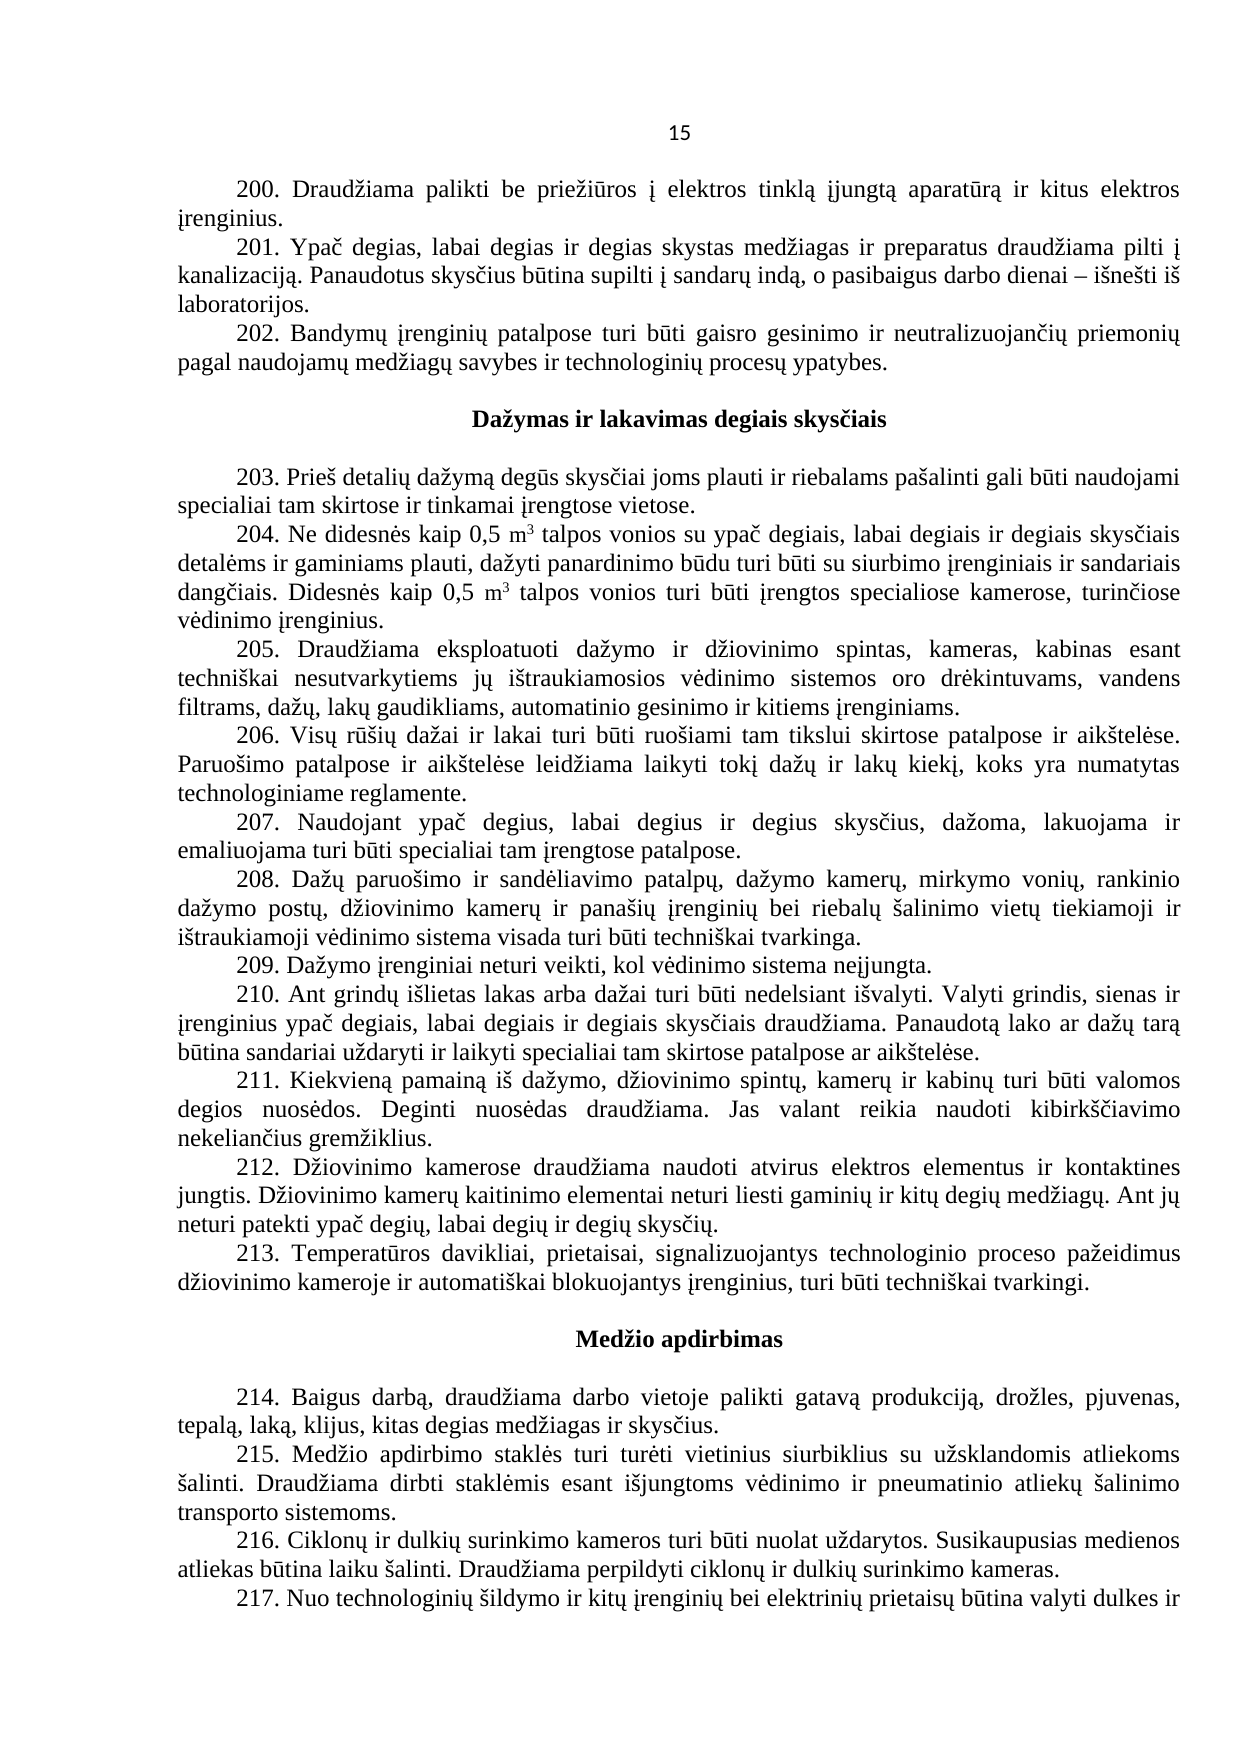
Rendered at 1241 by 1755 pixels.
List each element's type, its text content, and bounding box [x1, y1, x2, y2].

text 210. Ant grindų išlietas lakas arba dažai turi būti nedelsiant išvalyti. Valyti grindis, sienas ir įrenginius ypač degiais, labai degiais ir degiais skysčiais draudžiama. Panaudotą lako ar dažų tarą būtina sandariai uždaryti ir laikyti specialiai tam skirtose patalpose ar aikštelėse. [177, 979, 1181, 1065]
text 214. Baigus darbą, draudžiama darbo vietoje palikti gatavą produkciją, drožles, pjuvenas, tepalą, laką, klijus, kitas degias medžiagas ir skysčius. [177, 1382, 1181, 1439]
text 207. Naudojant ypač degius, labai degius ir degius skysčius, dažoma, lakuojama ir emaliuojama turi būti specialiai tam įrengtose patalpose. [177, 807, 1181, 864]
text 211. Kiekvieną pamainą iš dažymo, džiovinimo spintų, kamerų ir kabinų turi būti valomos degios nuosėdos. Deginti nuosėdas draudžiama. Jas valant reikia naudoti kibirkščiavimo nekeliančius gremžiklius. [177, 1065, 1181, 1152]
text 213. Temperatūros davikliai, prietaisai, signalizuojantys technologinio proceso pažeidimus džiovinimo kameroje ir automatiškai blokuojantys įrenginius, turi būti techniškai tvarkingi. [177, 1238, 1181, 1295]
text 202. Bandymų įrenginių patalpose turi būti gaisro gesinimo ir neutralizuojančių priemonių pagal naudojamų medžiagų savybes ir technologinių procesų ypatybes. [177, 318, 1181, 375]
text Dažymas ir lakavimas degiais skysčiais [177, 404, 1181, 433]
text 212. Džiovinimo kamerose draudžiama naudoti atvirus elektros elementus ir kontaktines jungtis. Džiovinimo kamerų kaitinimo elementai neturi liesti gaminių ir kitų degių medžiagų. Ant jų neturi patekti ypač degių, labai degių ir degių skysčių. [177, 1152, 1181, 1238]
text 215. Medžio apdirbimo staklės turi turėti vietinius siurbiklius su užsklandomis atliekoms šalinti. Draudžiama dirbti staklėmis esant išjungtoms vėdinimo ir pneumatinio atliekų šalinimo transporto sistemoms. [177, 1439, 1181, 1525]
text 216. Ciklonų ir dulkių surinkimo kameros turi būti nuolat uždarytos. Susikaupusias medienos atliekas būtina laiku šalinti. Draudžiama perpildyti ciklonų ir dulkių surinkimo kameras. [177, 1525, 1181, 1583]
text 209. Dažymo įrenginiai neturi veikti, kol vėdinimo sistema neįjungta. [177, 950, 1181, 979]
text 200. Draudžiama palikti be priežiūros į elektros tinklą įjungtą aparatūrą ir kitus elektros įrenginius. [177, 174, 1181, 232]
text Medžio apdirbimas [177, 1324, 1181, 1353]
text 205. Draudžiama eksploatuoti dažymo ir džiovinimo spintas, kameras, kabinas esant techniškai nesutvarkytiems jų ištraukiamosios vėdinimo sistemos oro drėkintuvams, vandens filtrams, dažų, lakų gaudikliams, automatinio gesinimo ir kitiems įrenginiams. [177, 634, 1181, 720]
text 217. Nuo technologinių šildymo ir kitų įrenginių bei elektrinių prietaisų būtina valyti dulkes ir [177, 1583, 1181, 1612]
text 208. Dažų paruošimo ir sandėliavimo patalpų, dažymo kamerų, mirkymo vonių, rankinio dažymo postų, džiovinimo kamerų ir panašių įrenginių bei riebalų šalinimo vietų tiekiamoji ir ištraukiamoji vėdinimo sistema visada turi būti techniškai tvarkinga. [177, 864, 1181, 950]
text 204. Ne didesnės kaip 0,5 m3 talpos vonios su ypač degiais, labai degiais ir degiais skysčiais detalėms ir gaminiams plauti, dažyti panardinimo būdu turi būti su siurbimo įrenginiais ir sandariais dangčiais. Didesnės kaip 0,5 m3 talpos vonios turi būti įrengtos specialiose kamerose, turinčiose vėdinimo įrenginius. [177, 519, 1181, 634]
text 201. Ypač degias, labai degias ir degias skystas medžiagas ir preparatus draudžiama pilti į kanalizaciją. Panaudotus skysčius būtina supilti į sandarų indą, o pasibaigus darbo dienai – išnešti iš laboratorijos. [177, 232, 1181, 318]
text 203. Prieš detalių dažymą degūs skysčiai joms plauti ir riebalams pašalinti gali būti naudojami specialiai tam skirtose ir tinkamai įrengtose vietose. [177, 462, 1181, 519]
text 206. Visų rūšių dažai ir lakai turi būti ruošiami tam tikslui skirtose patalpose ir aikštelėse. Paruošimo patalpose ir aikštelėse leidžiama laikyti tokį dažų ir lakų kiekį, koks yra numatytas technologiniame reglamente. [177, 720, 1181, 807]
